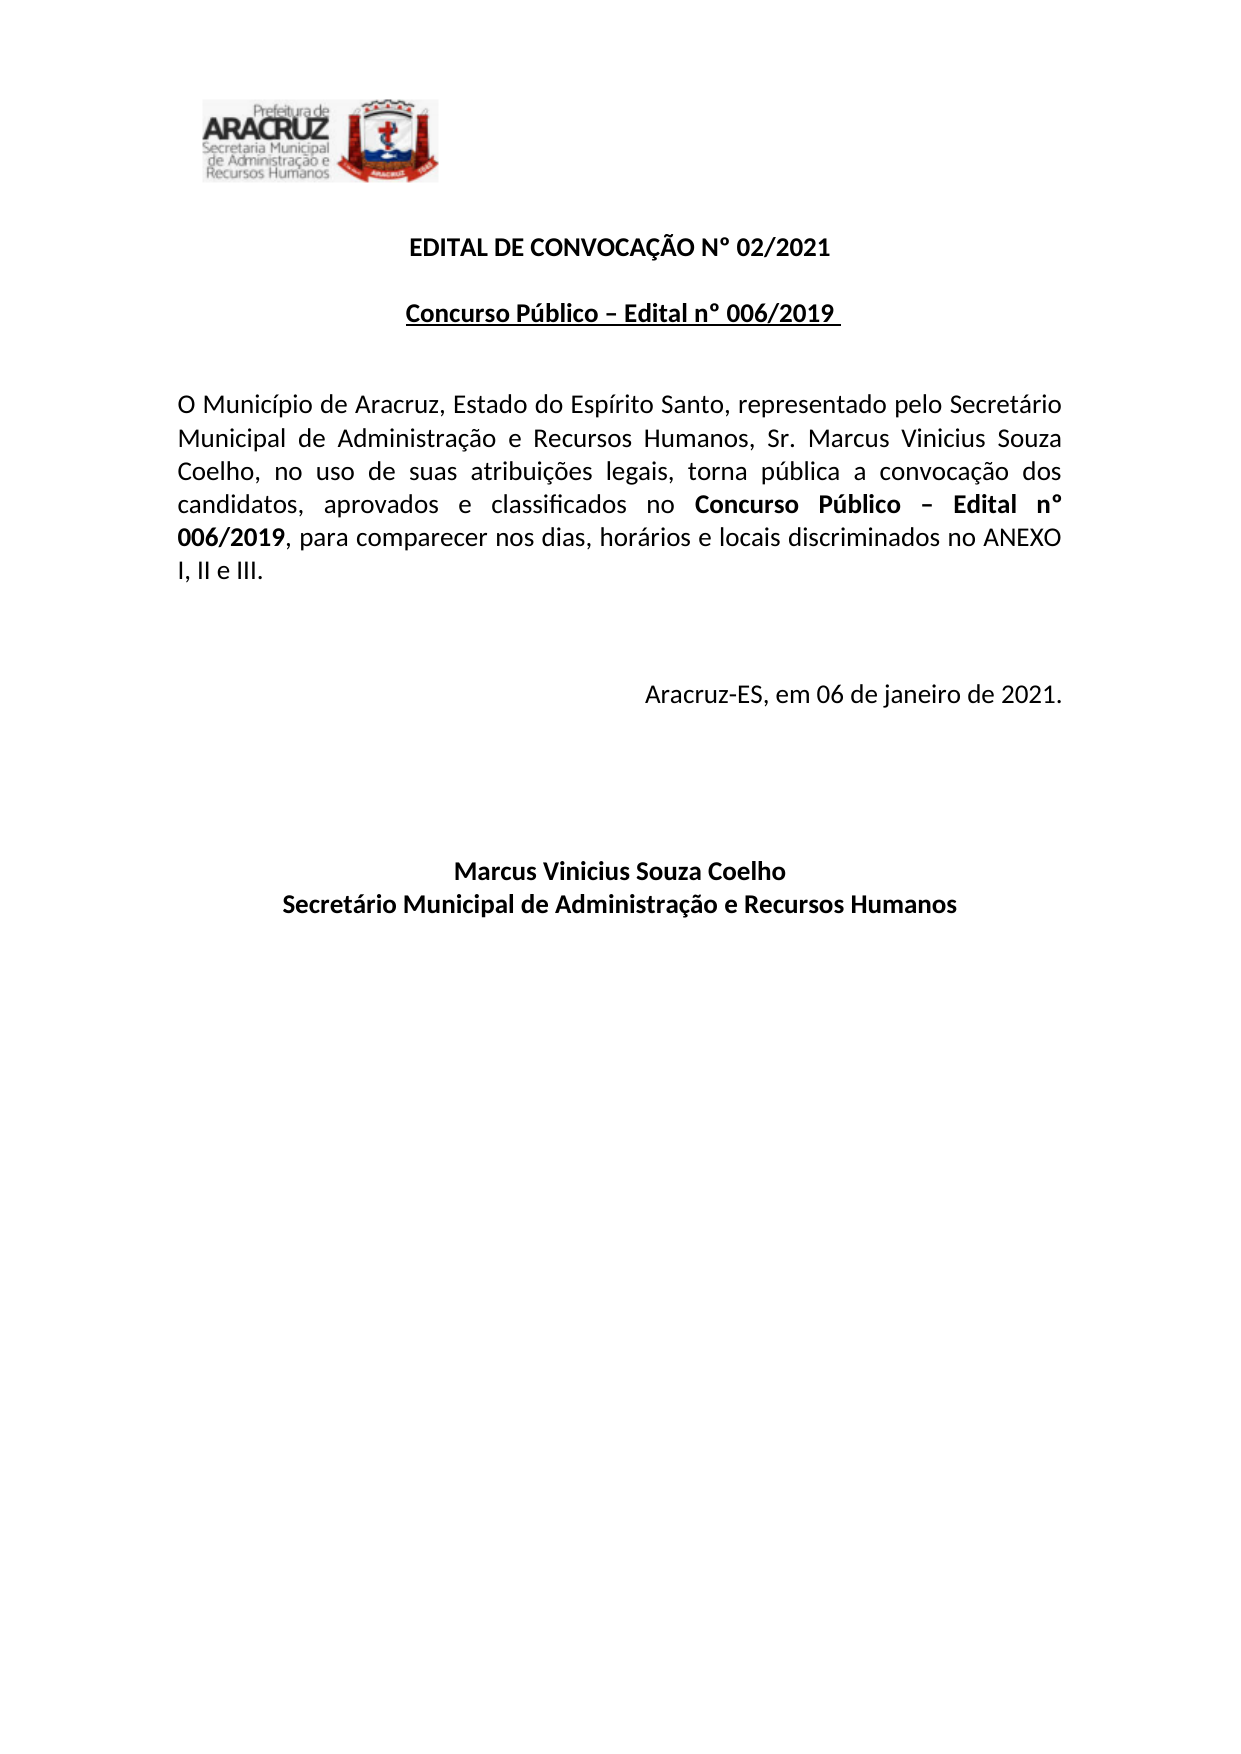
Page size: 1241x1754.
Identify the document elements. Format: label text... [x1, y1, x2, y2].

text Concurso Público – Edital nº 006/2019 [177, 296, 1063, 329]
text O Município de Aracruz, Estado do Espírito Santo, representado pelo Secretário Municipal de Administração e Recursos Humanos, Sr. Marcus Vinicius Souza Coelho, no uso de suas atribuições legais, torna pública a convocação dos candidatos, aprovados e classificados no Concurso Público – Edital nº 006/2019, para comparecer nos dias, horários e locais discriminados no ANEXO I, II e III. [177, 388, 1063, 586]
text Secretário Municipal de Administração e Recursos Humanos [177, 887, 1063, 920]
picture [180, 76, 457, 196]
text Aracruz-ES, em 06 de janeiro de 2021. [177, 678, 1063, 711]
text EDITAL DE CONVOCAÇÃO Nº 02/2021 [177, 230, 1063, 263]
text Marcus Vinicius Souza Coelho [177, 854, 1063, 887]
